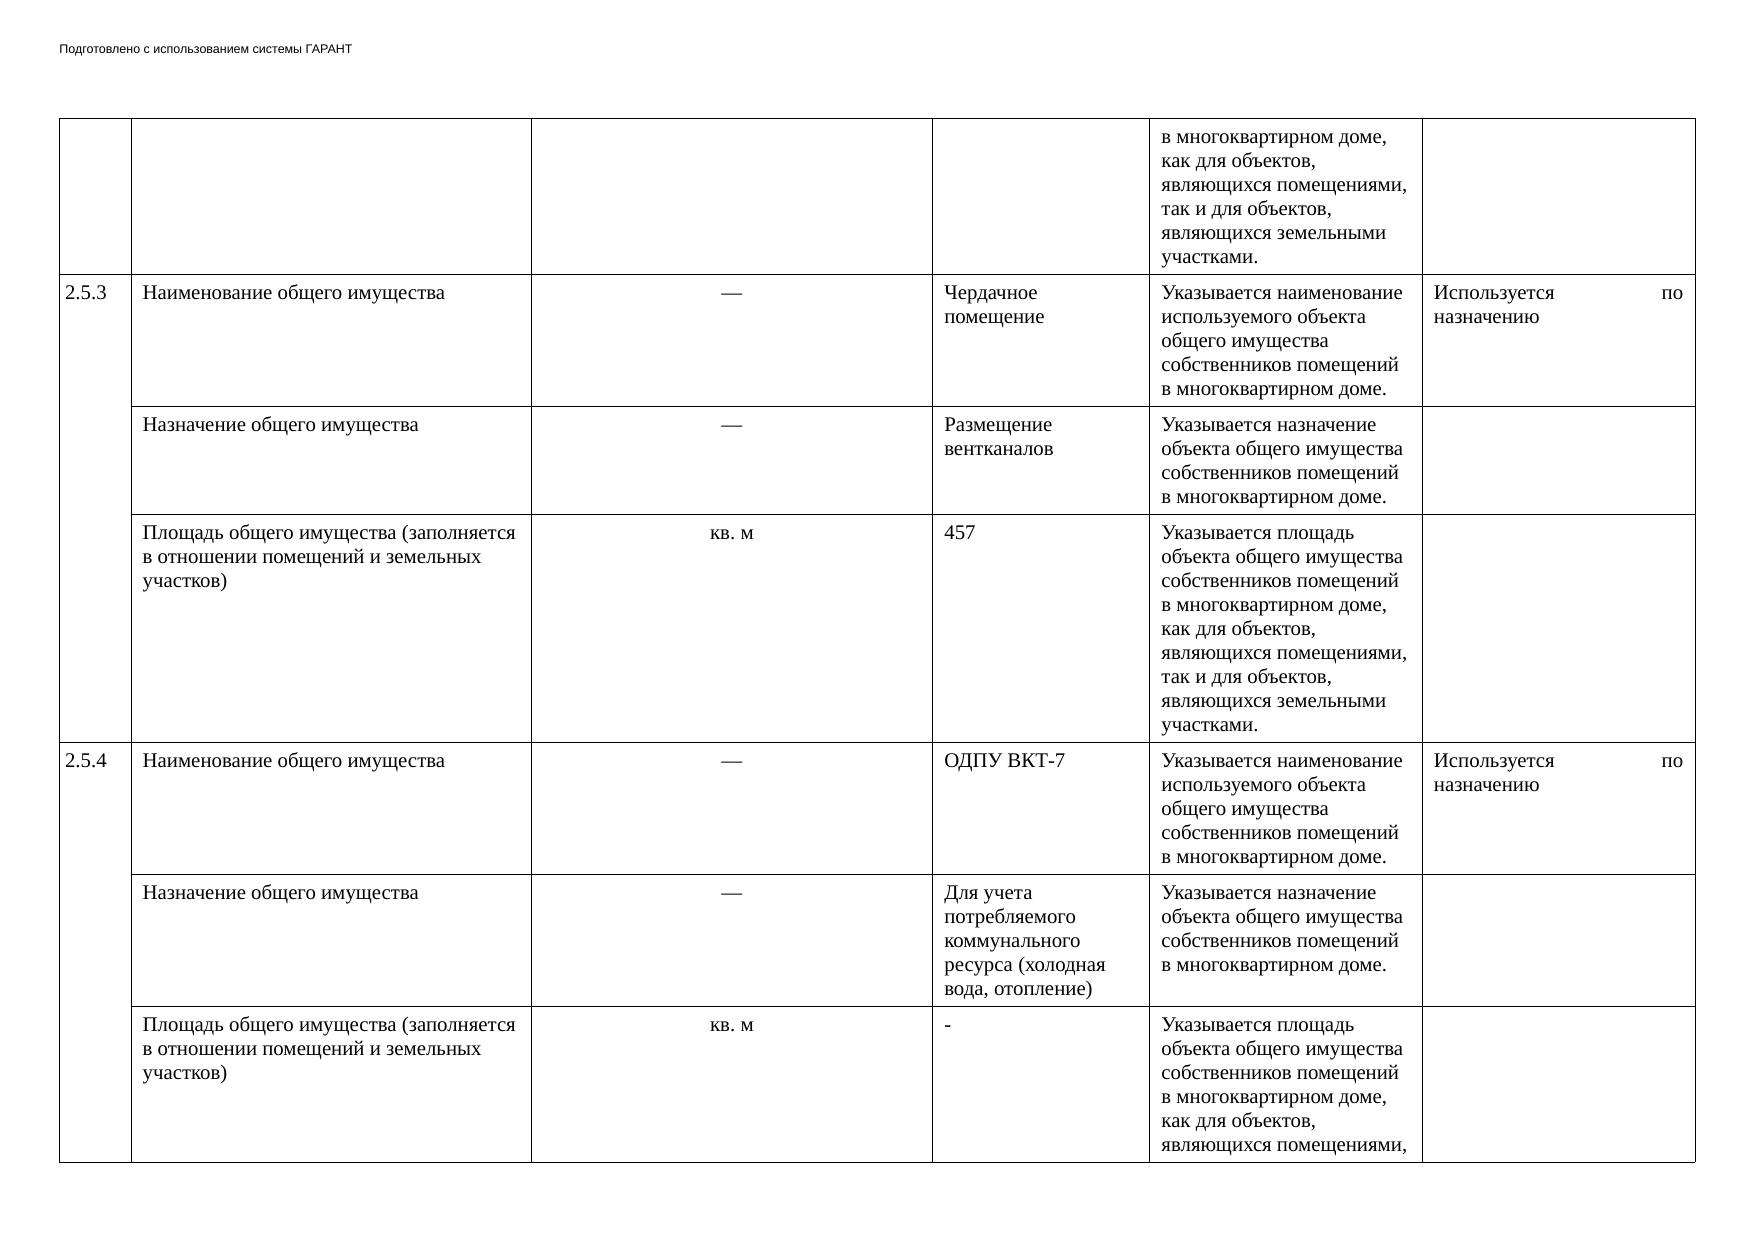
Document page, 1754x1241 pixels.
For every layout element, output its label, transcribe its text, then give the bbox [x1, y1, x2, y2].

table_cell в многоквартирном доме, как для объектов, являющихся помещениями, так и для объектов, являющихся земельными участками. [1150, 119, 1422, 274]
table_cell Указывается площадь объекта общего имущества собственников помещений в многоквартирном доме, как для объектов, являющихся помещениями, так и для объектов, являющихся земельными участками. [1150, 515, 1422, 742]
table_cell [132, 119, 531, 274]
table_cell [60, 119, 131, 274]
table_cell ОДПУ ВКТ-7 [933, 743, 1149, 874]
table_cell — [532, 275, 932, 406]
table_cell Площадь общего имущества (заполняется в отношении помещений и земельных участков) [132, 1007, 531, 1162]
table_cell [1423, 1007, 1695, 1162]
table_cell [1423, 119, 1695, 274]
table_cell кв. м [532, 515, 932, 742]
table_cell — [532, 743, 932, 874]
table_cell [1423, 407, 1695, 514]
table_cell [1423, 875, 1695, 1006]
table_cell Используется по назначению [1423, 275, 1695, 406]
table_cell Размещение вентканалов [933, 407, 1149, 514]
table_cell — [532, 407, 932, 514]
table_cell Площадь общего имущества (заполняется в отношении помещений и земельных участков) [132, 515, 531, 742]
table_cell Указывается наименование используемого объекта общего имущества собственников помещений в многоквартирном доме. [1150, 275, 1422, 406]
table_cell [1423, 515, 1695, 742]
table_cell - [933, 1007, 1149, 1162]
table_cell Наименование общего имущества [132, 743, 531, 874]
table_cell [933, 119, 1149, 274]
table_cell Указывается наименование используемого объекта общего имущества собственников помещений в многоквартирном доме. [1150, 743, 1422, 874]
table_cell Чердачное помещение [933, 275, 1149, 406]
table_cell 2.5.4 [60, 743, 131, 1162]
table_cell кв. м [532, 1007, 932, 1162]
table_cell Указывается назначение объекта общего имущества собственников помещений в многоквартирном доме. [1150, 407, 1422, 514]
table_cell Используется по назначению [1423, 743, 1695, 874]
table_cell Для учета потребляемого коммунального ресурса (холодная вода, отопление) [933, 875, 1149, 1006]
table_cell 457 [933, 515, 1149, 742]
table_cell Указывается площадь объекта общего имущества собственников помещений в многоквартирном доме, как для объектов, являющихся помещениями, [1150, 1007, 1422, 1162]
table_cell [532, 119, 932, 274]
table_cell Наименование общего имущества [132, 275, 531, 406]
table_cell Назначение общего имущества [132, 875, 531, 1006]
table_cell Назначение общего имущества [132, 407, 531, 514]
table_cell Указывается назначение объекта общего имущества собственников помещений в многоквартирном доме. [1150, 875, 1422, 1006]
table_cell 2.5.3 [60, 275, 131, 742]
table_cell — [532, 875, 932, 1006]
